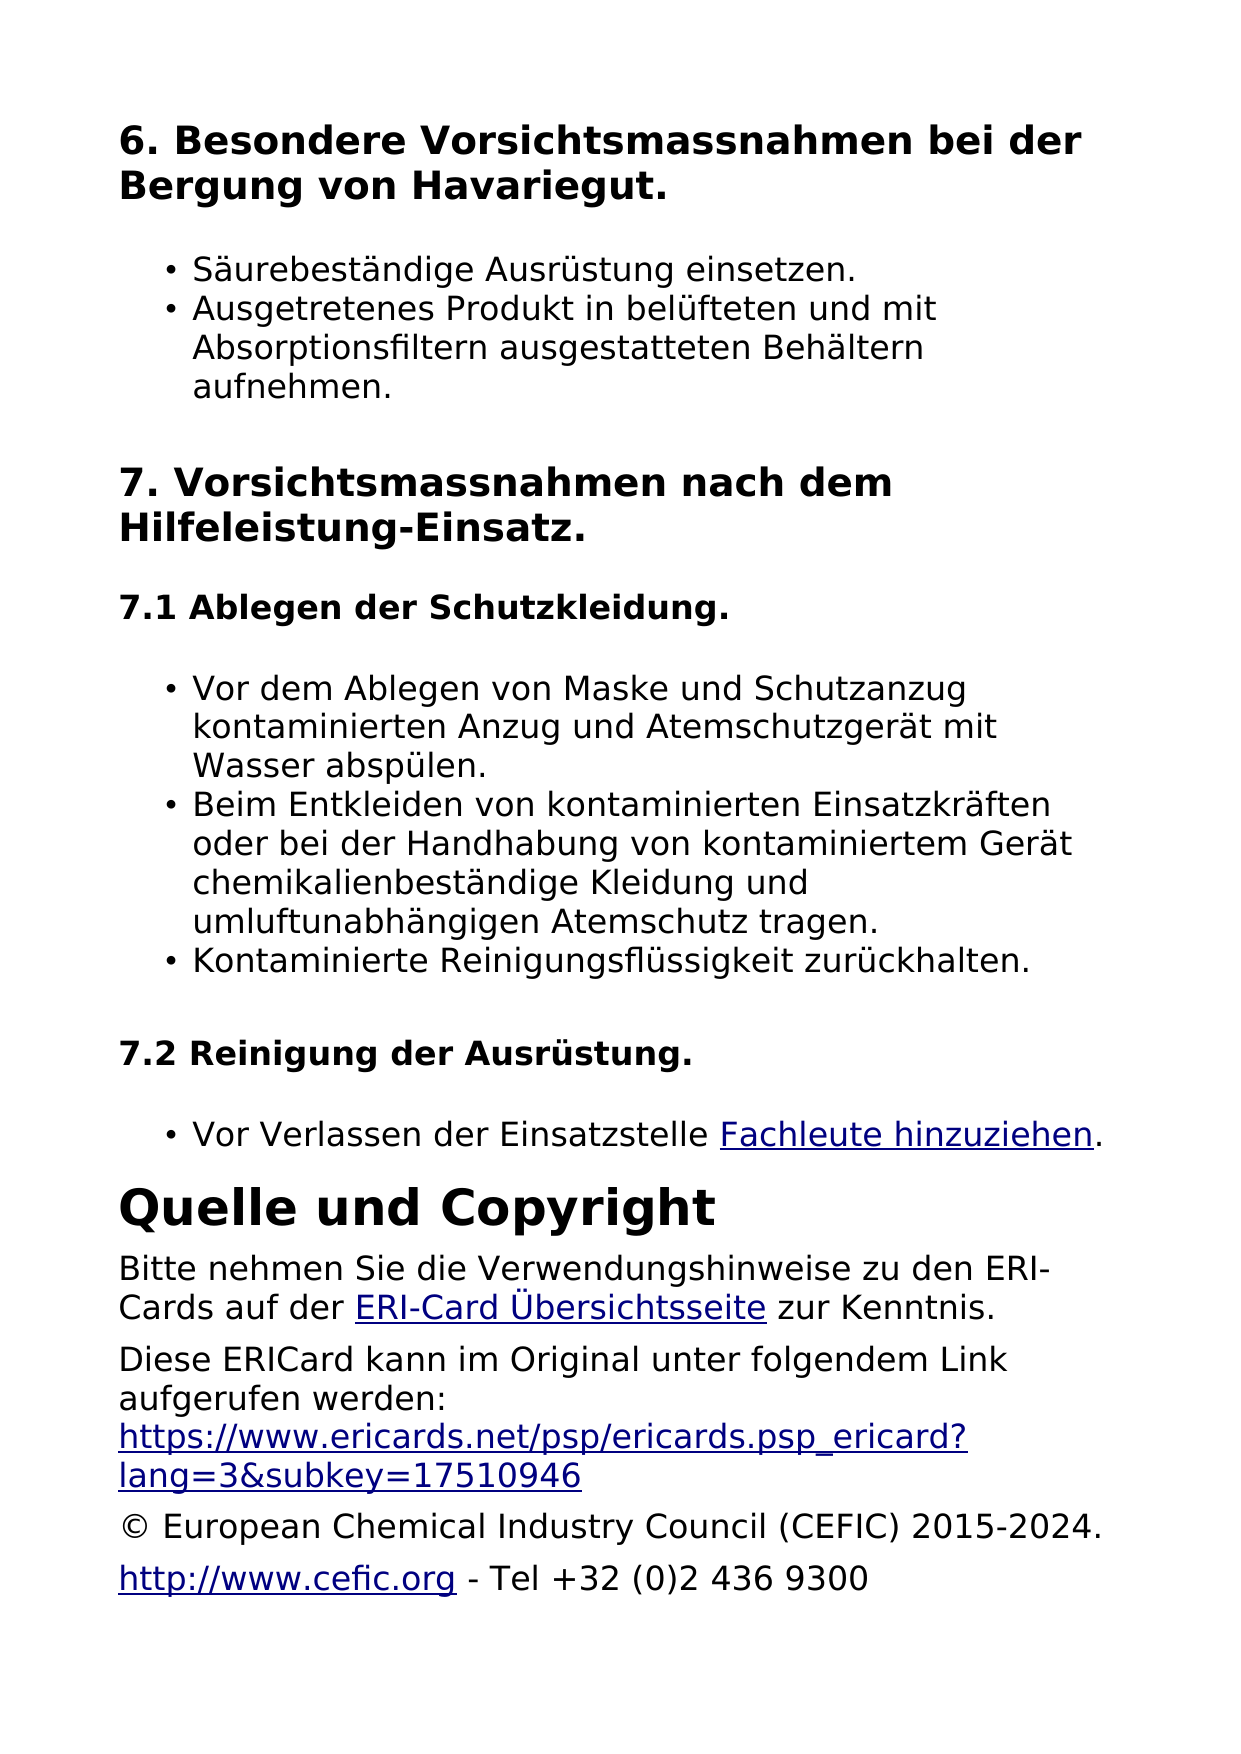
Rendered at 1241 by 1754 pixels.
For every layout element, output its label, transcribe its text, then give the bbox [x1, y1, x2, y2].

text © European Chemical Industry Council (CEFIC) 2015-2024. [118, 1508, 1122, 1547]
list Vor dem Ablegen von Maske und Schutzanzug kontaminierten Anzug und Atemschutzgerät mit Wasser abspülen. [177, 669, 1122, 786]
list Säurebeständige Ausrüstung einsetzen. [177, 251, 1122, 289]
subtitle 7.1 Ablegen der Schutzkleidung. [118, 588, 1122, 627]
subtitle 7.2 Reinigung der Ausrüstung. [118, 1034, 1122, 1073]
text Diese ERICard kann im Original unter folgendem Link aufgerufen werden: https://www.ericards.net/psp/ericards.psp_ericard?lang=3&subkey=17510946 [118, 1340, 1122, 1496]
subtitle Quelle und Copyright [118, 1179, 1122, 1237]
list Kontaminierte Reinigungsflüssigkeit zurückhalten. [177, 941, 1122, 980]
list Ausgetretenes Produkt in belüfteten und mit Absorptionsfiltern ausgestatteten Behältern aufnehmen. [177, 289, 1122, 406]
subtitle 7. Vorsichtsmassnahmen nach dem Hilfeleistung-Einsatz. [118, 460, 1122, 551]
list Vor Verlassen der Einsatzstelle Fachleute hinzuziehen. [177, 1115, 1122, 1154]
text Bitte nehmen Sie die Verwendungshinweise zu den ERI-Cards auf der ERI-Card Übersichtsseite zur Kenntnis. [118, 1250, 1122, 1328]
subtitle 6. Besondere Vorsichtsmassnahmen bei der Bergung von Havariegut. [118, 118, 1122, 208]
text http://www.cefic.org - Tel +32 (0)2 436 9300 [118, 1559, 1122, 1598]
list Beim Entkleiden von kontaminierten Einsatzkräften oder bei der Handhabung von kontaminiertem Gerät chemikalienbeständige Kleidung und umluftunabhängigen Atemschutz tragen. [177, 786, 1122, 941]
